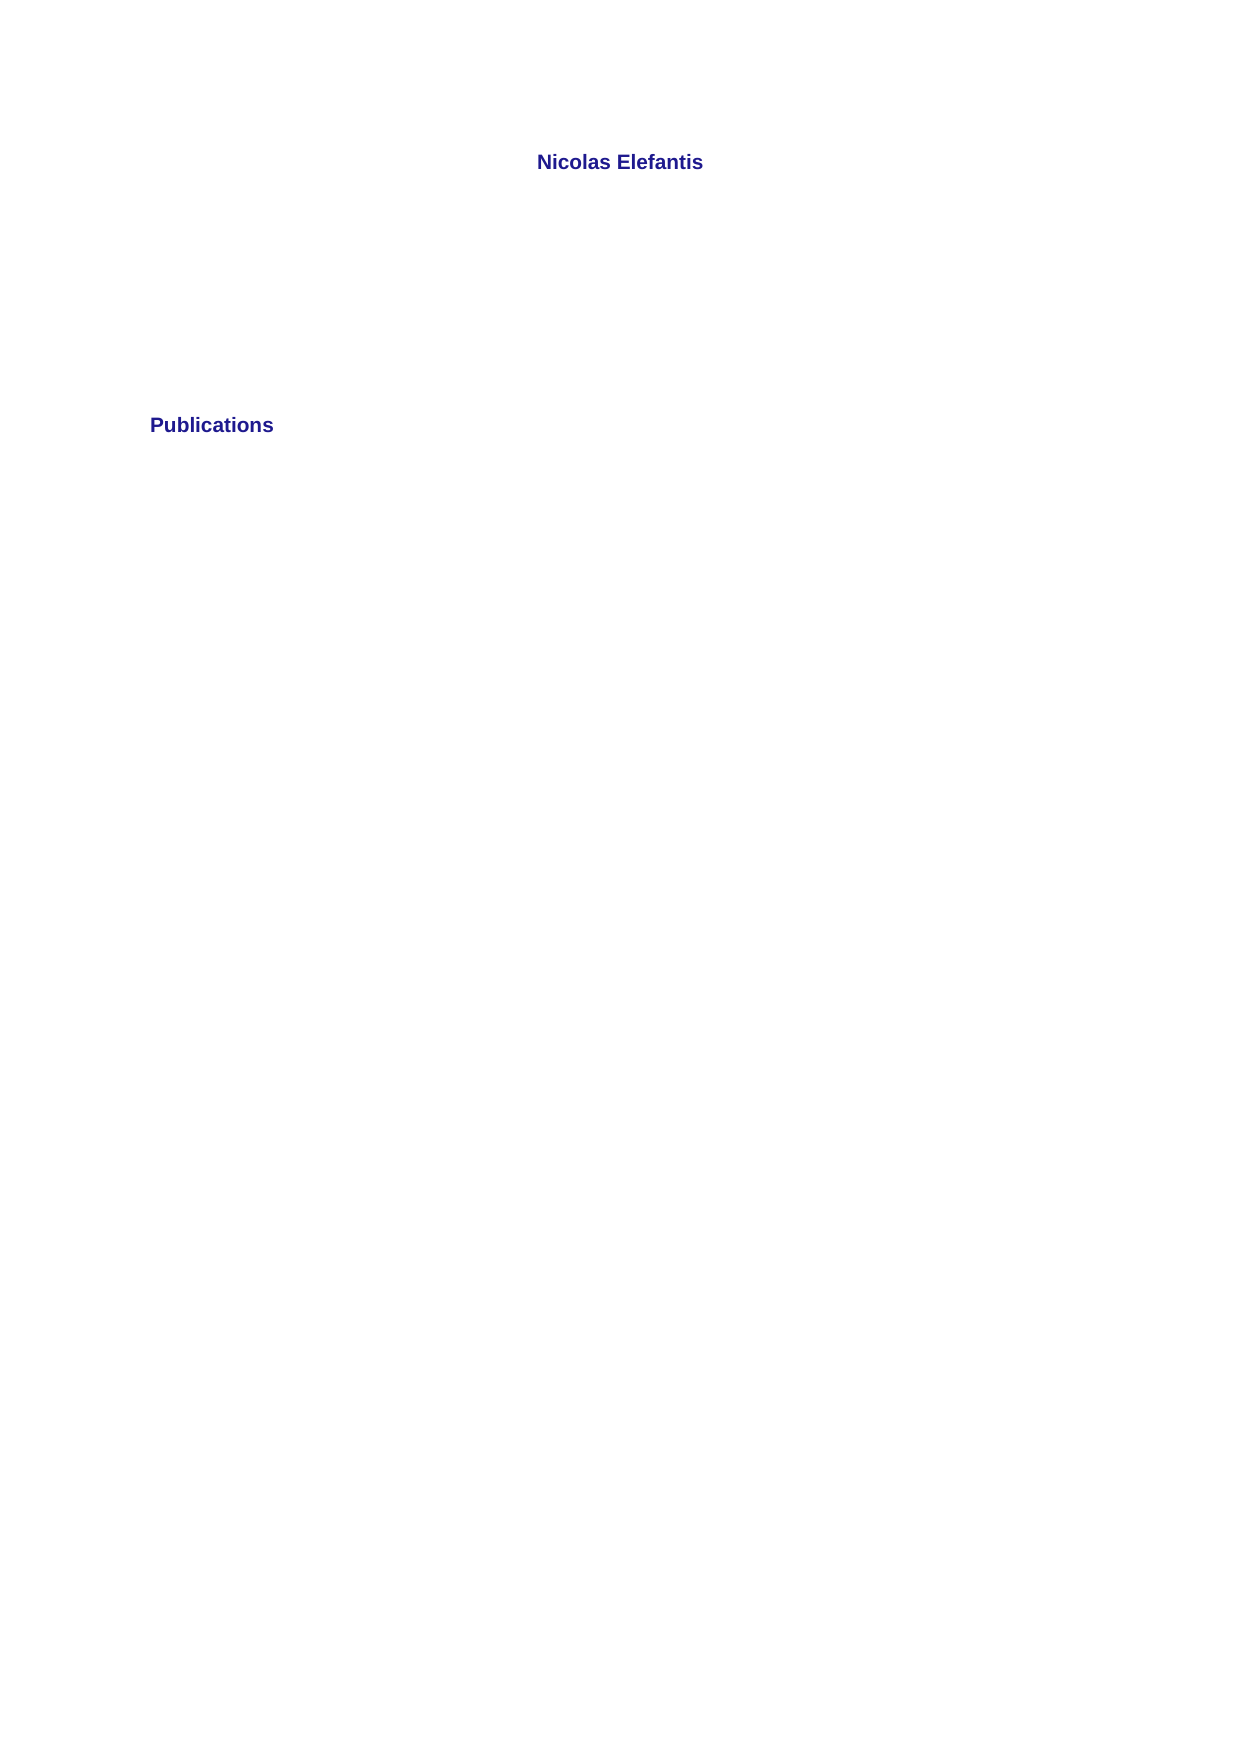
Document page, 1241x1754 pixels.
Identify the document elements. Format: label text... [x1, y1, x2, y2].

subtitle Publications [150, 412, 1090, 436]
subtitle Nicolas Elefantis [150, 150, 1090, 174]
